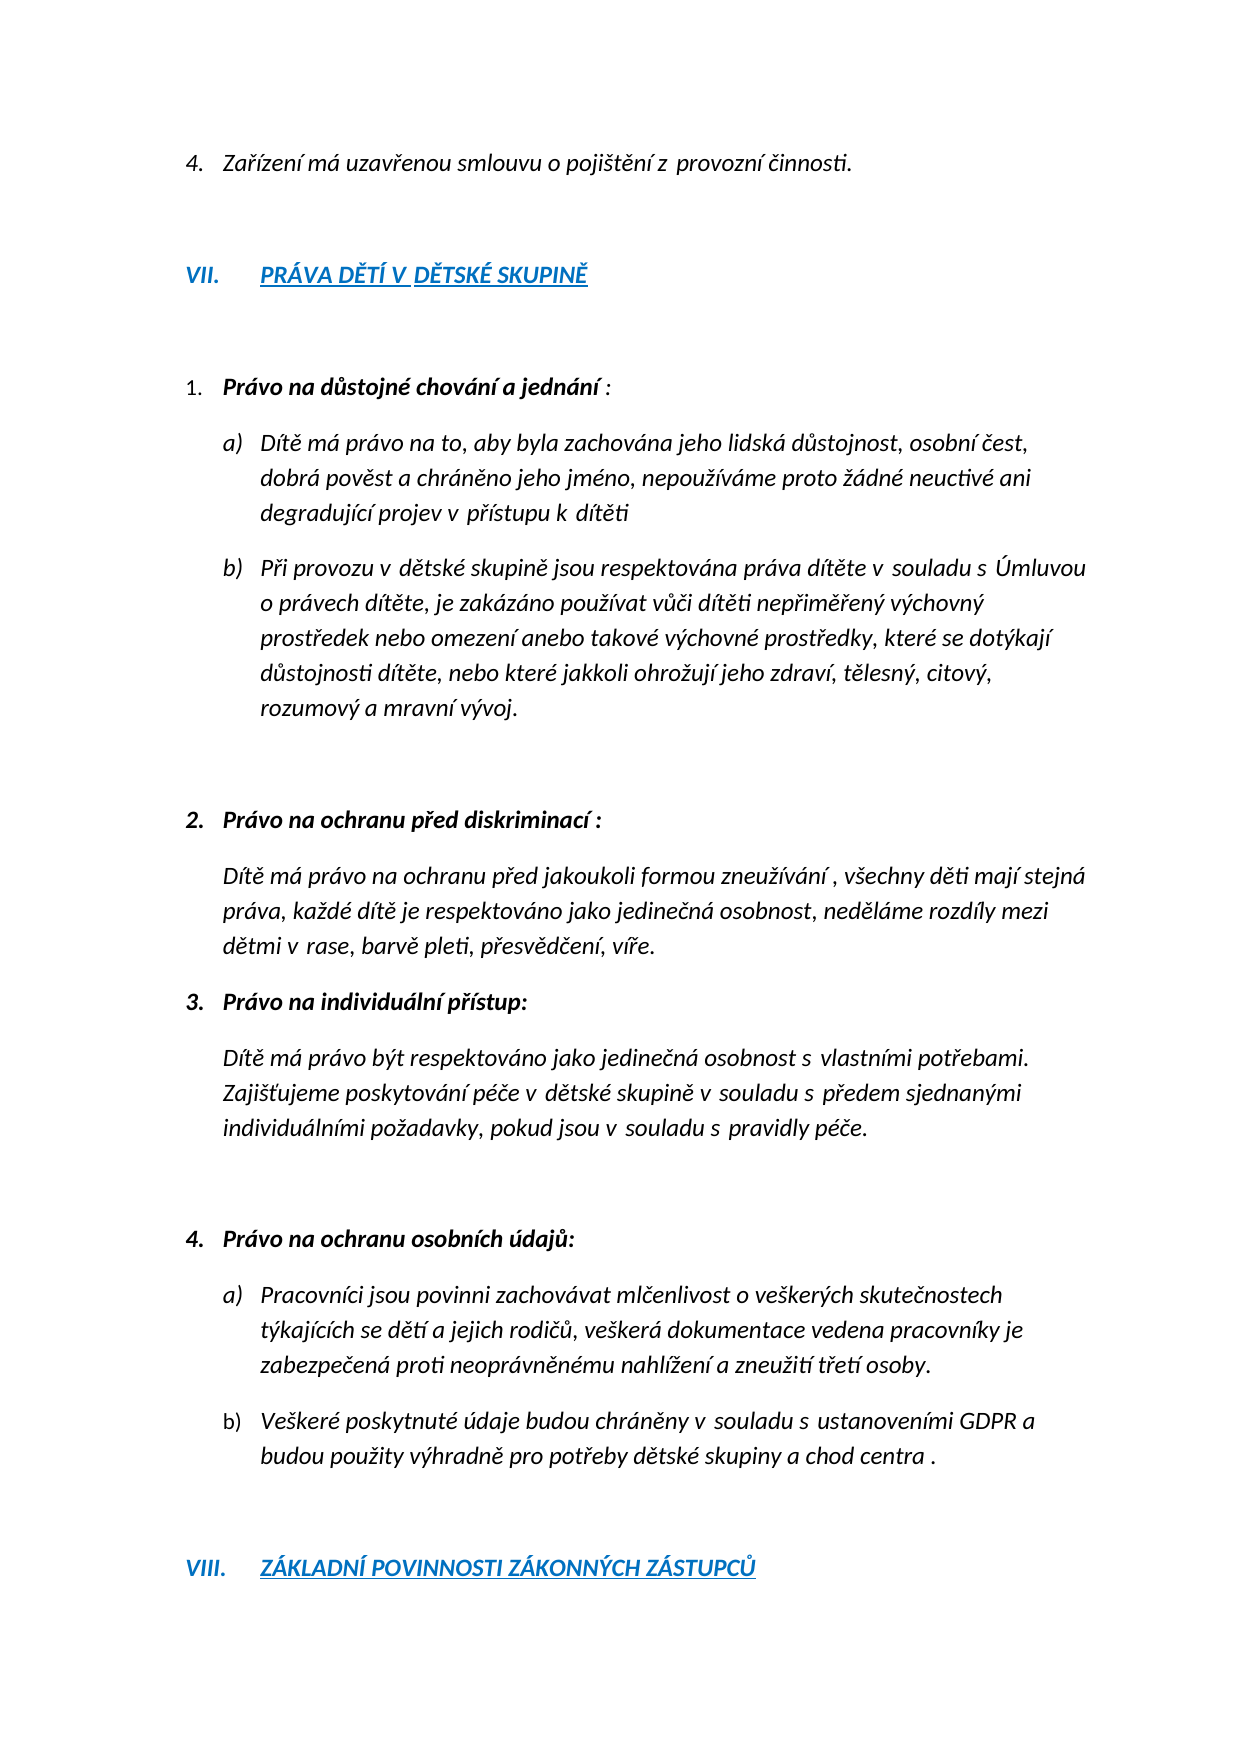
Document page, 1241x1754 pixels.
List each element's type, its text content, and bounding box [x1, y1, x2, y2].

list Pracovníci jsou povinni zachovávat mlčenlivost o veškerých skutečnostech týkajících se dětí a jejich rodičů, veškerá dokumentace vedena pracovníky je zabezpečená proti neoprávněnému nahlížení a zneužití třetí osoby. [223, 1279, 1093, 1380]
text Dítě má právo na ochranu před jakoukoli formou zneužívání , všechny děti mají stejná práva, každé dítě je respektováno jako jedinečná osobnost, neděláme rozdíly mezi dětmi v rase, barvě pleti, přesvědčení, víře. [223, 860, 1093, 961]
list Zařízení má uzavřenou smlouvu o pojištění z provozní činnosti. [185, 148, 1093, 178]
list Právo na ochranu před diskriminací : [185, 804, 1093, 835]
list Právo na důstojné chování a jednání : [185, 371, 1093, 401]
list Dítě má právo na to, aby byla zachována jeho lidská důstojnost, osobní čest, dobrá pověst a chráněno jeho jméno, nepoužíváme proto žádné neuctivé ani degradující projev v přístupu k dítěti [223, 427, 1093, 527]
list PRÁVA DĚTÍ V DĚTSKÉ SKUPINĚ [185, 259, 1093, 290]
list ZÁKLADNÍ POVINNOSTI ZÁKONNÝCH ZÁSTUPCŮ [185, 1552, 1093, 1582]
text Dítě má právo být respektováno jako jedinečná osobnost s vlastními potřebami. Zajišťujeme poskytování péče v dětské skupině v souladu s předem sjednanými individuálními požadavky, pokud jsou v souladu s pravidly péče. [223, 1042, 1093, 1142]
list Právo na individuální přístup: [185, 986, 1093, 1016]
list Veškeré poskytnuté údaje budou chráněny v souladu s ustanoveními GDPR a budou použity výhradně pro potřeby dětské skupiny a chod centra . [223, 1405, 1093, 1471]
list Právo na ochranu osobních údajů: [185, 1223, 1093, 1254]
list Při provozu v dětské skupině jsou respektována práva dítěte v souladu s Úmluvou o právech dítěte, je zakázáno používat vůči dítěti nepřiměřený výchovný prostředek nebo omezení anebo takové výchovné prostředky, které se dotýkají důstojnosti dítěte, nebo které jakkoli ohrožují jeho zdraví, tělesný, citový, rozumový a mravní vývoj. [223, 553, 1093, 723]
